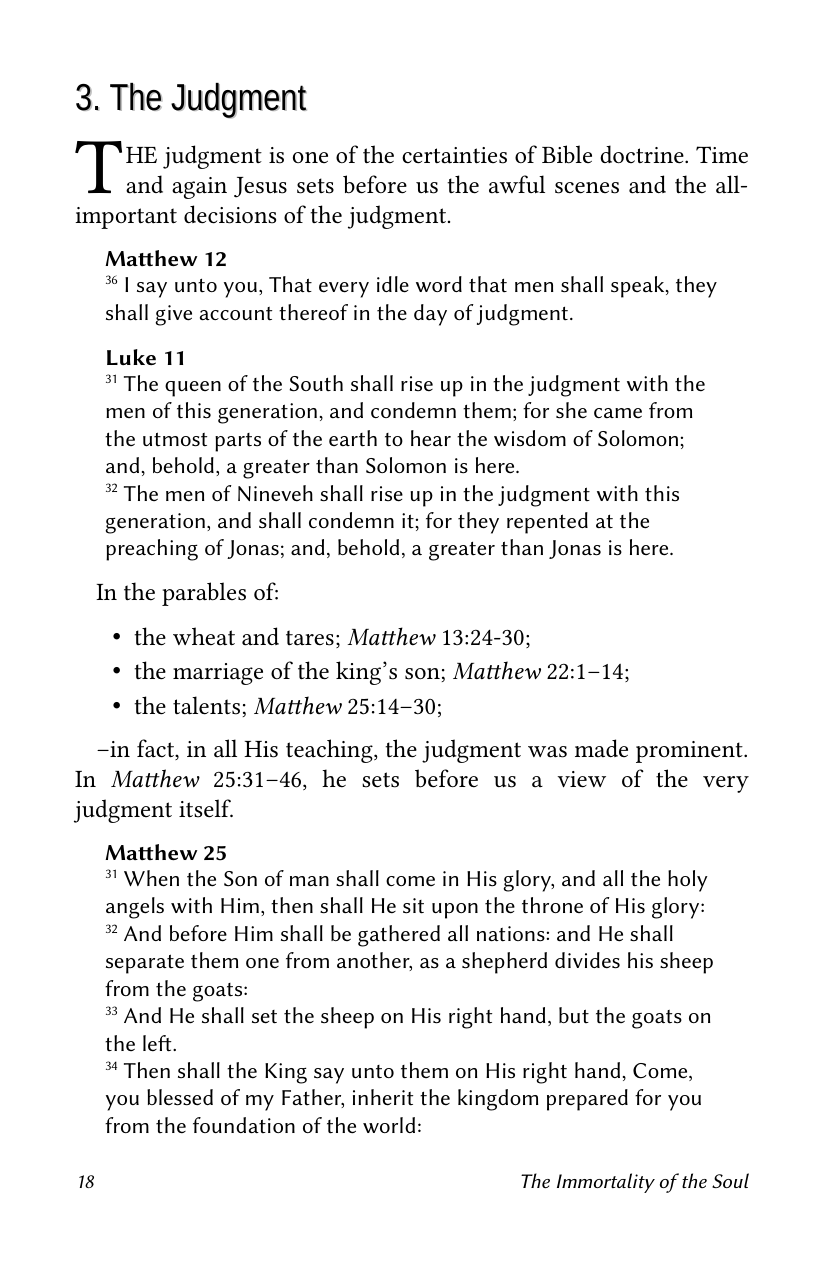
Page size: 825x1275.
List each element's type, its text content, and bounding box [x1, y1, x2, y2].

title The Judgment [75, 75, 750, 118]
text 31 The queen of the South shall rise up in the judgment with the men of this generation, and condemn them; for she came from the utmost parts of the earth to hear the wisdom of Solomon; and, behold, a greater than Solomon is here. [105, 371, 720, 479]
text 32 The men of Nineveh shall rise up in the judgment with this generation, and shall condemn it; for they repented at the preaching of Jonas; and, behold, a greater than Jonas is here. [105, 480, 720, 561]
text 31 When the Son of man shall come in His glory, and all the holy angels with Him, then shall He sit upon the throne of His glory: [105, 866, 720, 919]
text 34 Then shall the King say unto them on His right hand, Come, you blessed of my Father, inherit the kingdom prepared for you from the foundation of the world: [105, 1058, 720, 1139]
text –in fact, in all His teaching, the judgment was made prominent. In Matthew 25:31–46, he sets before us a view of the very judgment itself. [75, 735, 750, 823]
text Luke 11 [105, 345, 750, 371]
text 36 I say unto you, That every idle word that men shall speak, they shall give account thereof in the day of judgment. [105, 272, 720, 326]
text Matthew 25 [105, 840, 750, 866]
list the wheat and tares; Matthew 13:24-30; [112, 622, 750, 651]
list the marriage of the king’s son; Matthew 22:1–14; [112, 657, 750, 686]
text Matthew 12 [105, 246, 750, 272]
text In the parables of: [75, 578, 750, 606]
text 33 And He shall set the sheep on His right hand, but the goats on the left. [105, 1003, 720, 1057]
text THE judgment is one of the certainties of Bible doctrine. Time and again Jesus sets before us the awful scenes and the all-important decisions of the judgment. [75, 141, 750, 229]
list the talents; Matthew 25:14–30; [112, 692, 750, 720]
text 32 And before Him shall be gathered all nations: and He shall separate them one from another, as a shepherd divides his sheep from the goats: [105, 921, 720, 1002]
